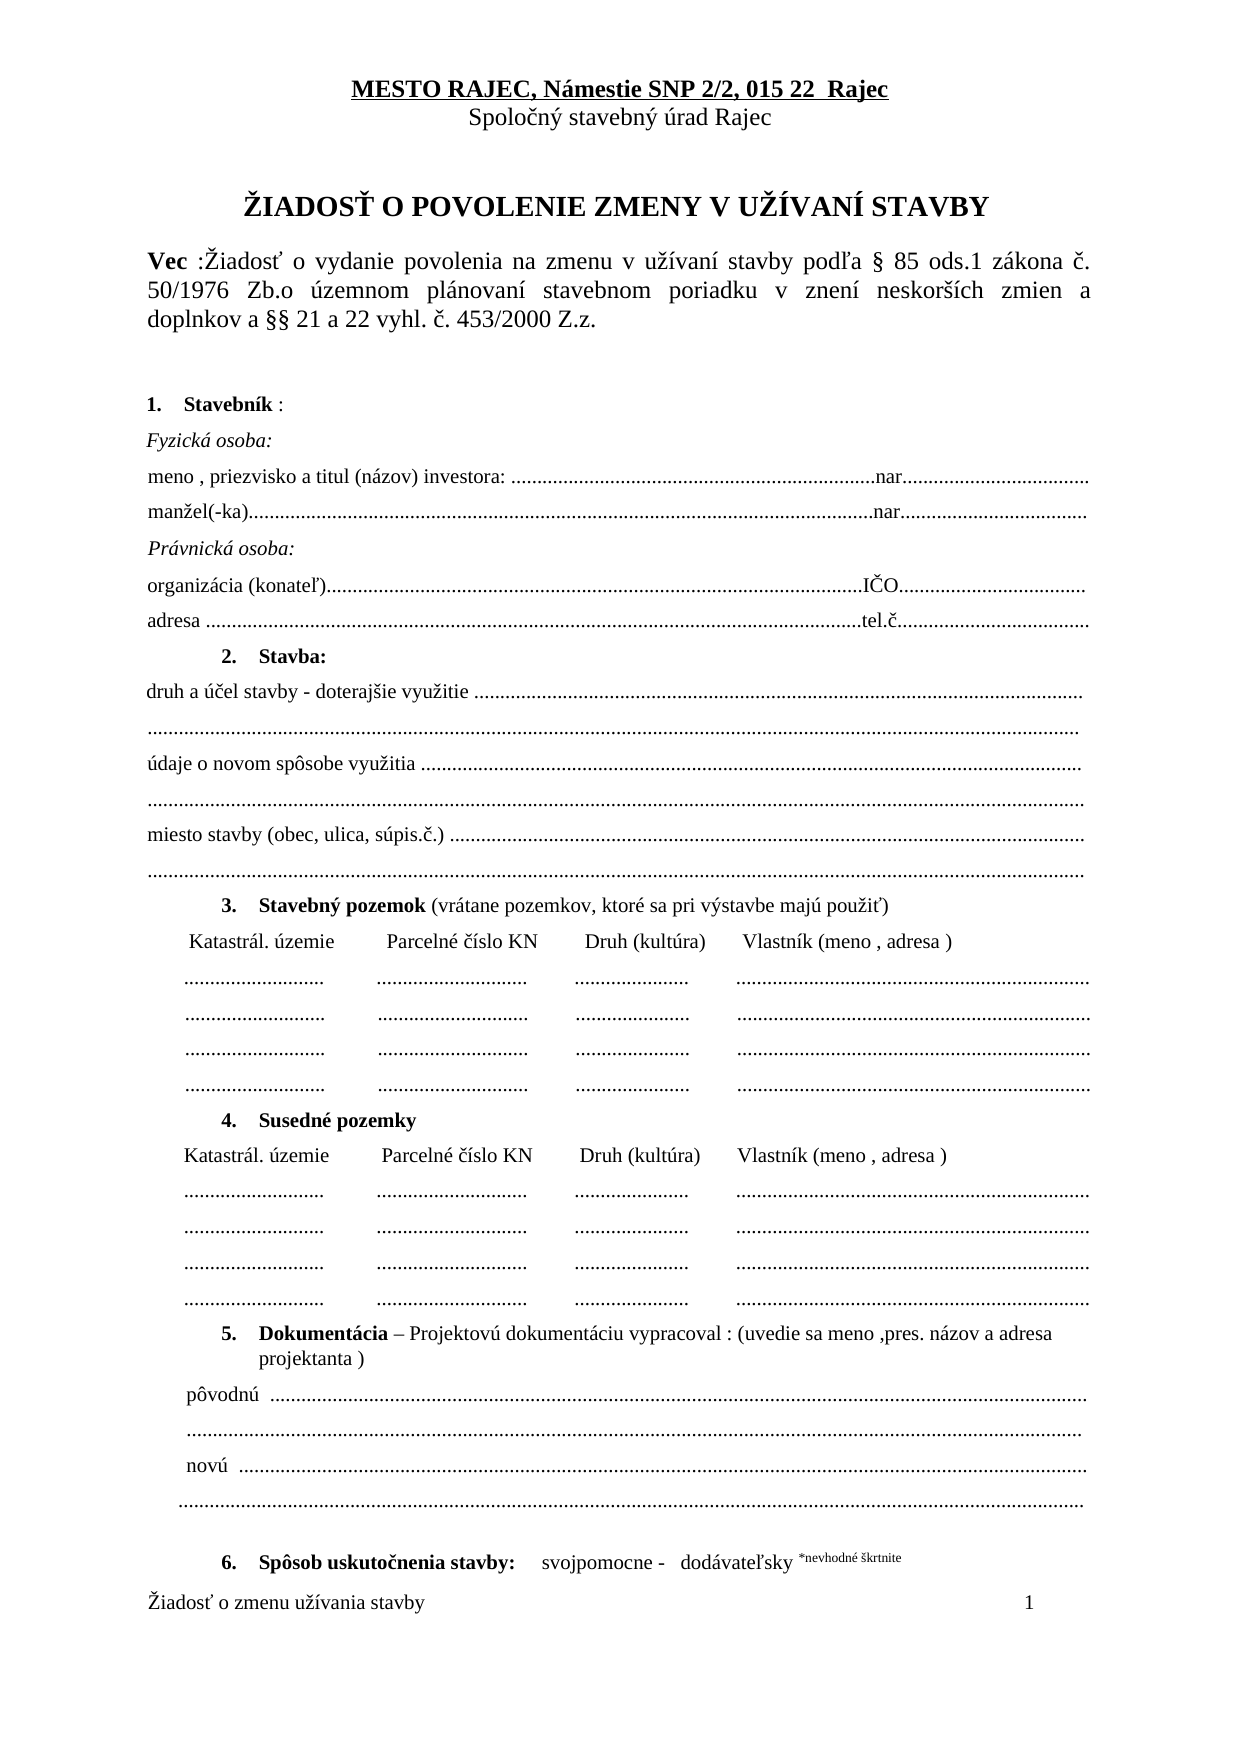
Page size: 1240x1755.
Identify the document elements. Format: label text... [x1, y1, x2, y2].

text ........................... ............................. ...................... .................................................................... [147, 965, 1092, 989]
text ........................... ............................. ...................... .................................................................... [147, 1214, 1092, 1238]
text manžel(-ka)........................................................................................................................nar.................................... Právnická osoba: [148, 499, 1092, 560]
list Spôsob uskutočnenia stavby: svojpomocne - dodávateľsky *nevhodné škrtnite [223, 1550, 1092, 1574]
text ........................... ............................. ...................... .................................................................... [147, 1178, 1092, 1202]
text Fyzická osoba: [146, 428, 646, 452]
text .............................................................................................................................................................................. [176, 1488, 1092, 1512]
list Dokumentácia – Projektovú dokumentáciu vypracoval : (uvedie sa meno ,pres. názov a adresa projektanta ) [223, 1321, 1092, 1370]
text ........................... ............................. ...................... .................................................................... [147, 1250, 1092, 1274]
text Katastrál. územie Parcelné číslo KN Druh (kultúra) Vlastník (meno , adresa ) [147, 929, 1092, 953]
list Stavba: [223, 644, 1092, 668]
text Spoločný stavebný úrad Rajec [148, 102, 1092, 131]
text ŽIADOSŤ O POVOLENIE ZMENY V UŽÍVANÍ STAVBY [148, 189, 1092, 222]
list Stavebný pozemok (vrátane pozemkov, ktoré sa pri výstavbe majú použiť) [223, 893, 1092, 917]
text ............................................................................................................................................................................ novú ................................................................................................................................................................... [186, 1417, 1092, 1477]
text ........................... ............................. ...................... .................................................................... [148, 1001, 1092, 1024]
list Susedné pozemky [223, 1108, 1092, 1132]
text ................................................................................................................................................................................... údaje o novom spôsobe využitia ............................................................................................................................... [147, 715, 1092, 775]
text pôvodnú ............................................................................................................................................................. [186, 1381, 1092, 1406]
text druh a účel stavby - doterajšie využitie ..................................................................................................................... [146, 679, 1092, 703]
text miesto stavby (obec, ulica, súpis.č.) .......................................................................................................................... [147, 822, 1092, 846]
text ........................... ............................. ...................... .................................................................... [147, 1285, 1092, 1309]
text organizácia (konateľ).......................................................................................................IČO.................................... adresa ..............................................................................................................................tel.č..................................... [147, 573, 1092, 632]
text ........................... ............................. ...................... .................................................................... [148, 1036, 1092, 1060]
text .................................................................................................................................................................................... [147, 858, 1092, 882]
text .................................................................................................................................................................................... [147, 786, 1092, 811]
text MESTO RAJEC, Námestie SNP 2/2, 015 22 Rajec [148, 74, 1092, 102]
text Vec :Žiadosť o vydanie povolenia na zmenu v užívaní stavby podľa § 85 ods.1 zákona č. 50/1976 Zb.o územnom plánovaní stavebnom poriadku v znení neskorších zmien a doplnkov a §§ 21 a 22 vyhl. č. 453/2000 Z.z. [147, 246, 1092, 333]
text ........................... ............................. ...................... .................................................................... [148, 1072, 1092, 1096]
text Katastrál. územie Parcelné číslo KN Druh (kultúra) Vlastník (meno , adresa ) [147, 1142, 1092, 1167]
list Stavebník : [148, 392, 646, 416]
text meno , priezvisko a titul (názov) investora: ......................................................................nar.................................... [148, 464, 1092, 488]
